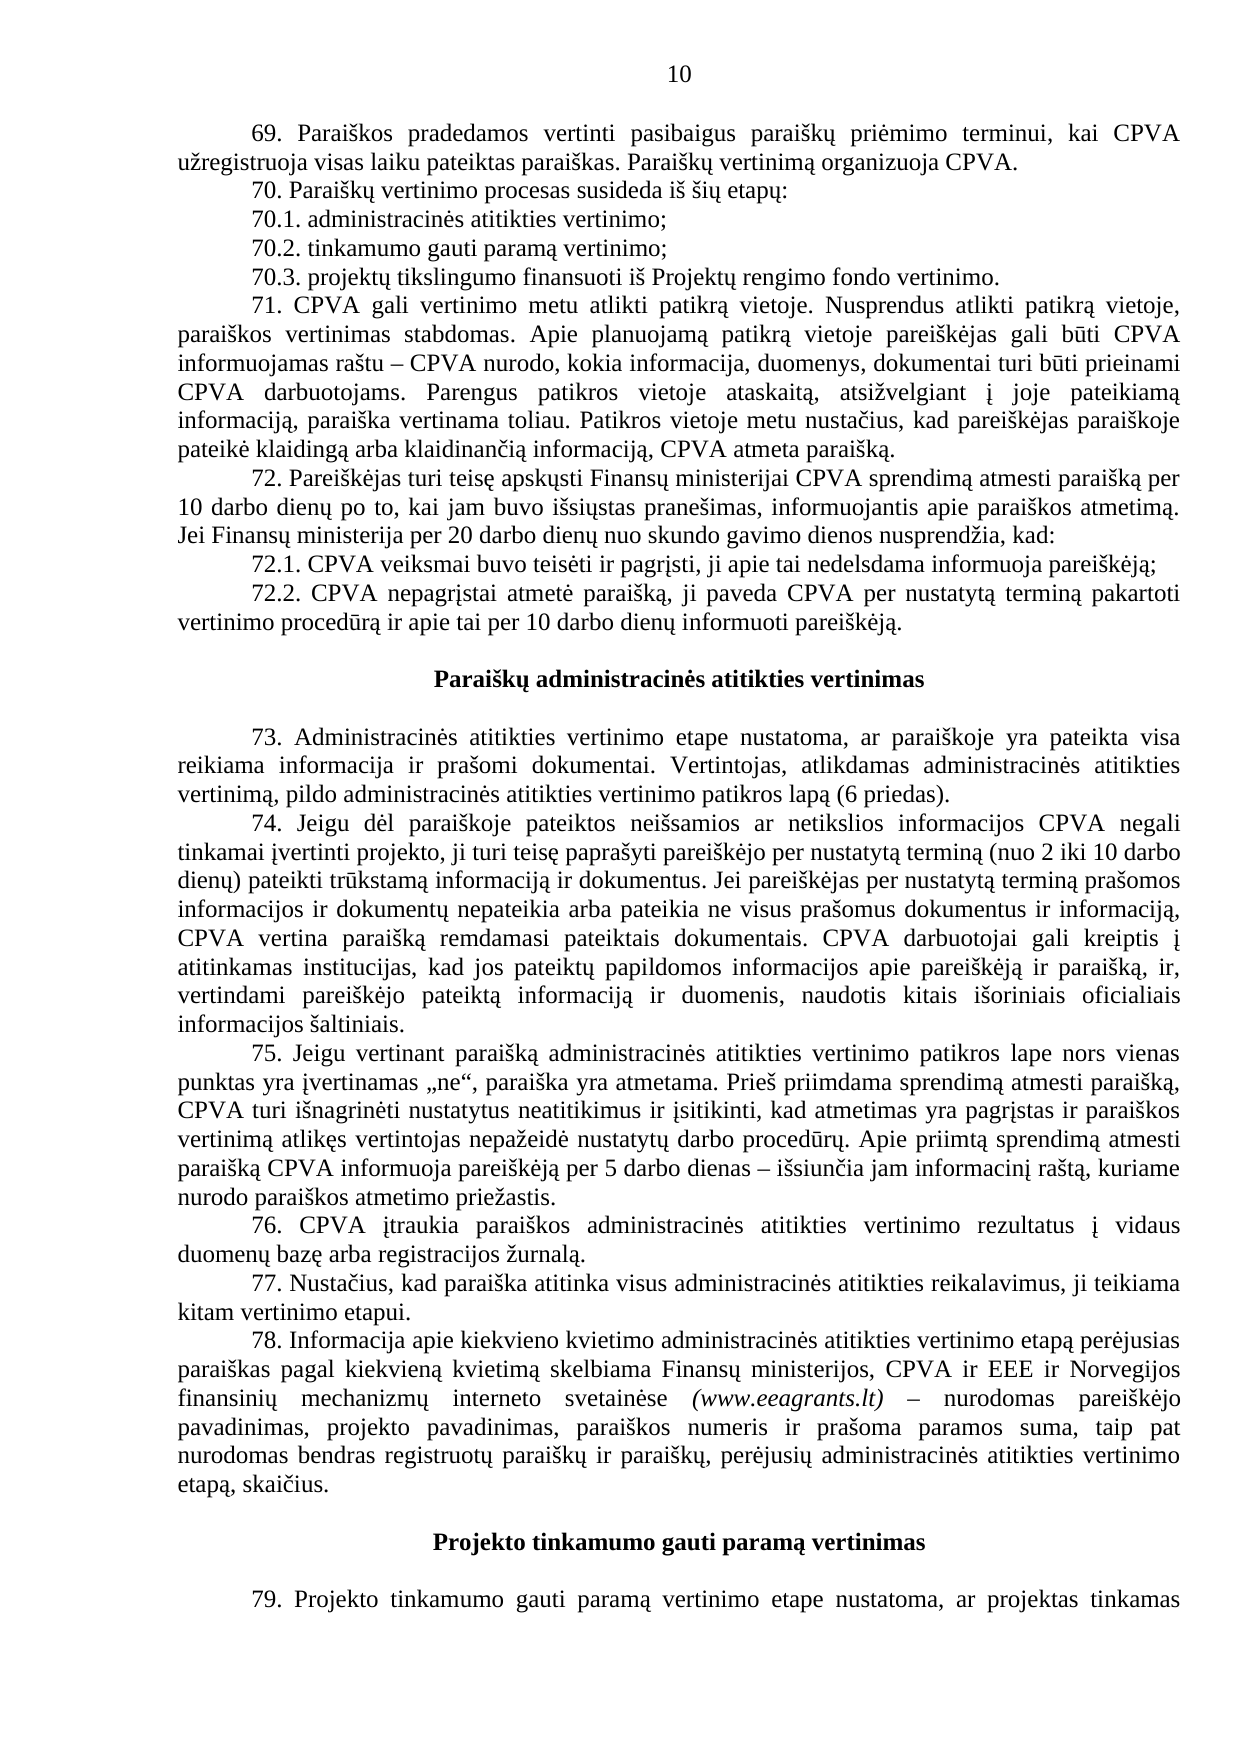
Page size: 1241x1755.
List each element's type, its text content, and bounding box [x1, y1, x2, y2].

text 71. CPVA gali vertinimo metu atlikti patikrą vietoje. Nusprendus atlikti patikrą vietoje, paraiškos vertinimas stabdomas. Apie planuojamą patikrą vietoje pareiškėjas gali būti CPVA informuojamas raštu – CPVA nurodo, kokia informacija, duomenys, dokumentai turi būti prieinami CPVA darbuotojams. Parengus patikros vietoje ataskaitą, atsižvelgiant į joje pateikiamą informaciją, paraiška vertinama toliau. Patikros vietoje metu nustačius, kad pareiškėjas paraiškoje pateikė klaidingą arba klaidinančią informaciją, CPVA atmeta paraišką. [177, 291, 1181, 463]
text 72. Pareiškėjas turi teisę apskųsti Finansų ministerijai CPVA sprendimą atmesti paraišką per 10 darbo dienų po to, kai jam buvo išsiųstas pranešimas, informuojantis apie paraiškos atmetimą. Jei Finansų ministerija per 20 darbo dienų nuo skundo gavimo dienos nusprendžia, kad: [177, 463, 1181, 549]
text 69. Paraiškos pradedamos vertinti pasibaigus paraiškų priėmimo terminui, kai CPVA užregistruoja visas laiku pateiktas paraiškas. Paraiškų vertinimą organizuoja CPVA. [177, 118, 1181, 176]
text 74. Jeigu dėl paraiškoje pateiktos neišsamios ar netikslios informacijos CPVA negali tinkamai įvertinti projekto, ji turi teisę paprašyti pareiškėjo per nustatytą terminą (nuo 2 iki 10 darbo dienų) pateikti trūkstamą informaciją ir dokumentus. Jei pareiškėjas per nustatytą terminą prašomos informacijos ir dokumentų nepateikia arba pateikia ne visus prašomus dokumentus ir informaciją, CPVA vertina paraišką remdamasi pateiktais dokumentais. CPVA darbuotojai gali kreiptis į atitinkamas institucijas, kad jos pateiktų papildomos informacijos apie pareiškėją ir paraišką, ir, vertindami pareiškėjo pateiktą informaciją ir duomenis, naudotis kitais išoriniais oficialiais informacijos šaltiniais. [177, 808, 1181, 1038]
text 70. Paraiškų vertinimo procesas susideda iš šių etapų: [177, 176, 1181, 204]
text 79. Projekto tinkamumo gauti paramą vertinimo etape nustatoma, ar projektas tinkamas [177, 1584, 1181, 1613]
text 72.2. CPVA nepagrįstai atmetė paraišką, ji paveda CPVA per nustatytą terminą pakartoti vertinimo procedūrą ir apie tai per 10 darbo dienų informuoti pareiškėją. [177, 578, 1181, 636]
text 75. Jeigu vertinant paraišką administracinės atitikties vertinimo patikros lape nors vienas punktas yra įvertinamas „ne“, paraiška yra atmetama. Prieš priimdama sprendimą atmesti paraišką, CPVA turi išnagrinėti nustatytus neatitikimus ir įsitikinti, kad atmetimas yra pagrįstas ir paraiškos vertinimą atlikęs vertintojas nepažeidė nustatytų darbo procedūrų. Apie priimtą sprendimą atmesti paraišką CPVA informuoja pareiškėją per 5 darbo dienas – išsiunčia jam informacinį raštą, kuriame nurodo paraiškos atmetimo priežastis. [177, 1038, 1181, 1211]
text Projekto tinkamumo gauti paramą vertinimas [177, 1527, 1181, 1556]
text 70.3. projektų tikslingumo finansuoti iš Projektų rengimo fondo vertinimo. [177, 262, 1181, 291]
text 77. Nustačius, kad paraiška atitinka visus administracinės atitikties reikalavimus, ji teikiama kitam vertinimo etapui. [177, 1268, 1181, 1326]
text 73. Administracinės atitikties vertinimo etape nustatoma, ar paraiškoje yra pateikta visa reikiama informacija ir prašomi dokumentai. Vertintojas, atlikdamas administracinės atitikties vertinimą, pildo administracinės atitikties vertinimo patikros lapą (6 priedas). [177, 722, 1181, 808]
text 70.2. tinkamumo gauti paramą vertinimo; [177, 233, 1181, 262]
text 70.1. administracinės atitikties vertinimo; [177, 204, 1181, 233]
text Paraiškų administracinės atitikties vertinimas [177, 664, 1181, 693]
text 72.1. CPVA veiksmai buvo teisėti ir pagrįsti, ji apie tai nedelsdama informuoja pareiškėją; [177, 549, 1181, 578]
text 78. Informacija apie kiekvieno kvietimo administracinės atitikties vertinimo etapą perėjusias paraiškas pagal kiekvieną kvietimą skelbiama Finansų ministerijos, CPVA ir EEE ir Norvegijos finansinių mechanizmų interneto svetainėse (www.eeagrants.lt) – nurodomas pareiškėjo pavadinimas, projekto pavadinimas, paraiškos numeris ir prašoma paramos suma, taip pat nurodomas bendras registruotų paraiškų ir paraiškų, perėjusių administracinės atitikties vertinimo etapą, skaičius. [177, 1326, 1181, 1498]
text 76. CPVA įtraukia paraiškos administracinės atitikties vertinimo rezultatus į vidaus duomenų bazę arba registracijos žurnalą. [177, 1211, 1181, 1268]
